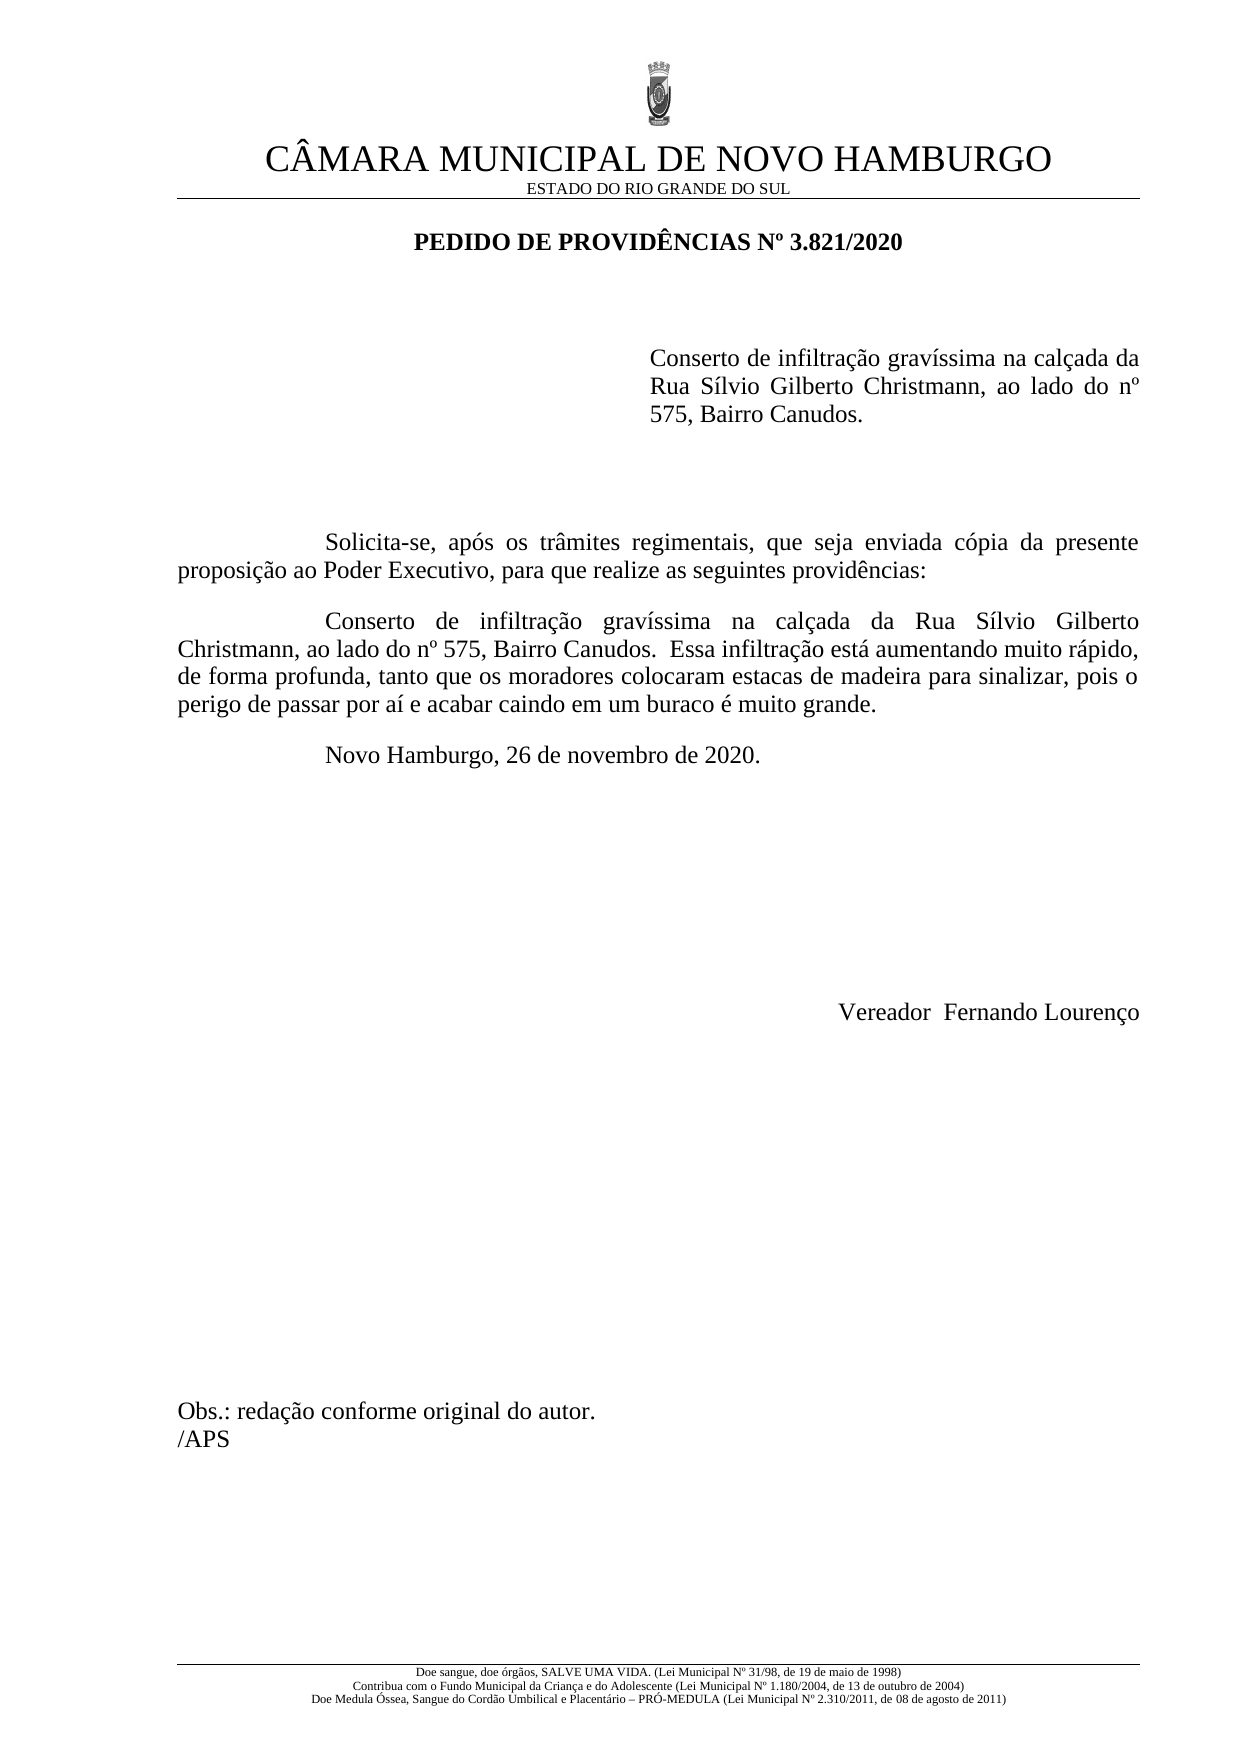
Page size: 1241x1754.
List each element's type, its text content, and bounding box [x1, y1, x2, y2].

text Novo Hamburgo, 26 de novembro de 2020. [177, 741, 1140, 769]
text PEDIDO DE PROVIDÊNCIAS Nº 3.821/2020 [177, 228, 1140, 256]
text Obs.: redação conforme original do autor. [177, 1397, 1140, 1425]
text Vereador Fernando Lourenço [177, 998, 1140, 1025]
text Solicita-se, após os trâmites regimentais, que seja enviada cópia da presente proposição ao Poder Executivo, para que realize as seguintes providências: [177, 528, 1140, 583]
text Conserto de infiltração gravíssima na calçada da Rua Sílvio Gilberto Christmann, ao lado do nº 575, Bairro Canudos. Essa infiltração está aumentando muito rápido, de forma profunda, tanto que os moradores colocaram estacas de madeira para sinalizar, pois o perigo de passar por aí e acabar caindo em um buraco é muito grande. [177, 607, 1140, 718]
text Conserto de infiltração gravíssima na calçada da Rua Sílvio Gilberto Christmann, ao lado do nº 575, Bairro Canudos. [649, 344, 1140, 428]
text /APS [177, 1425, 1140, 1453]
